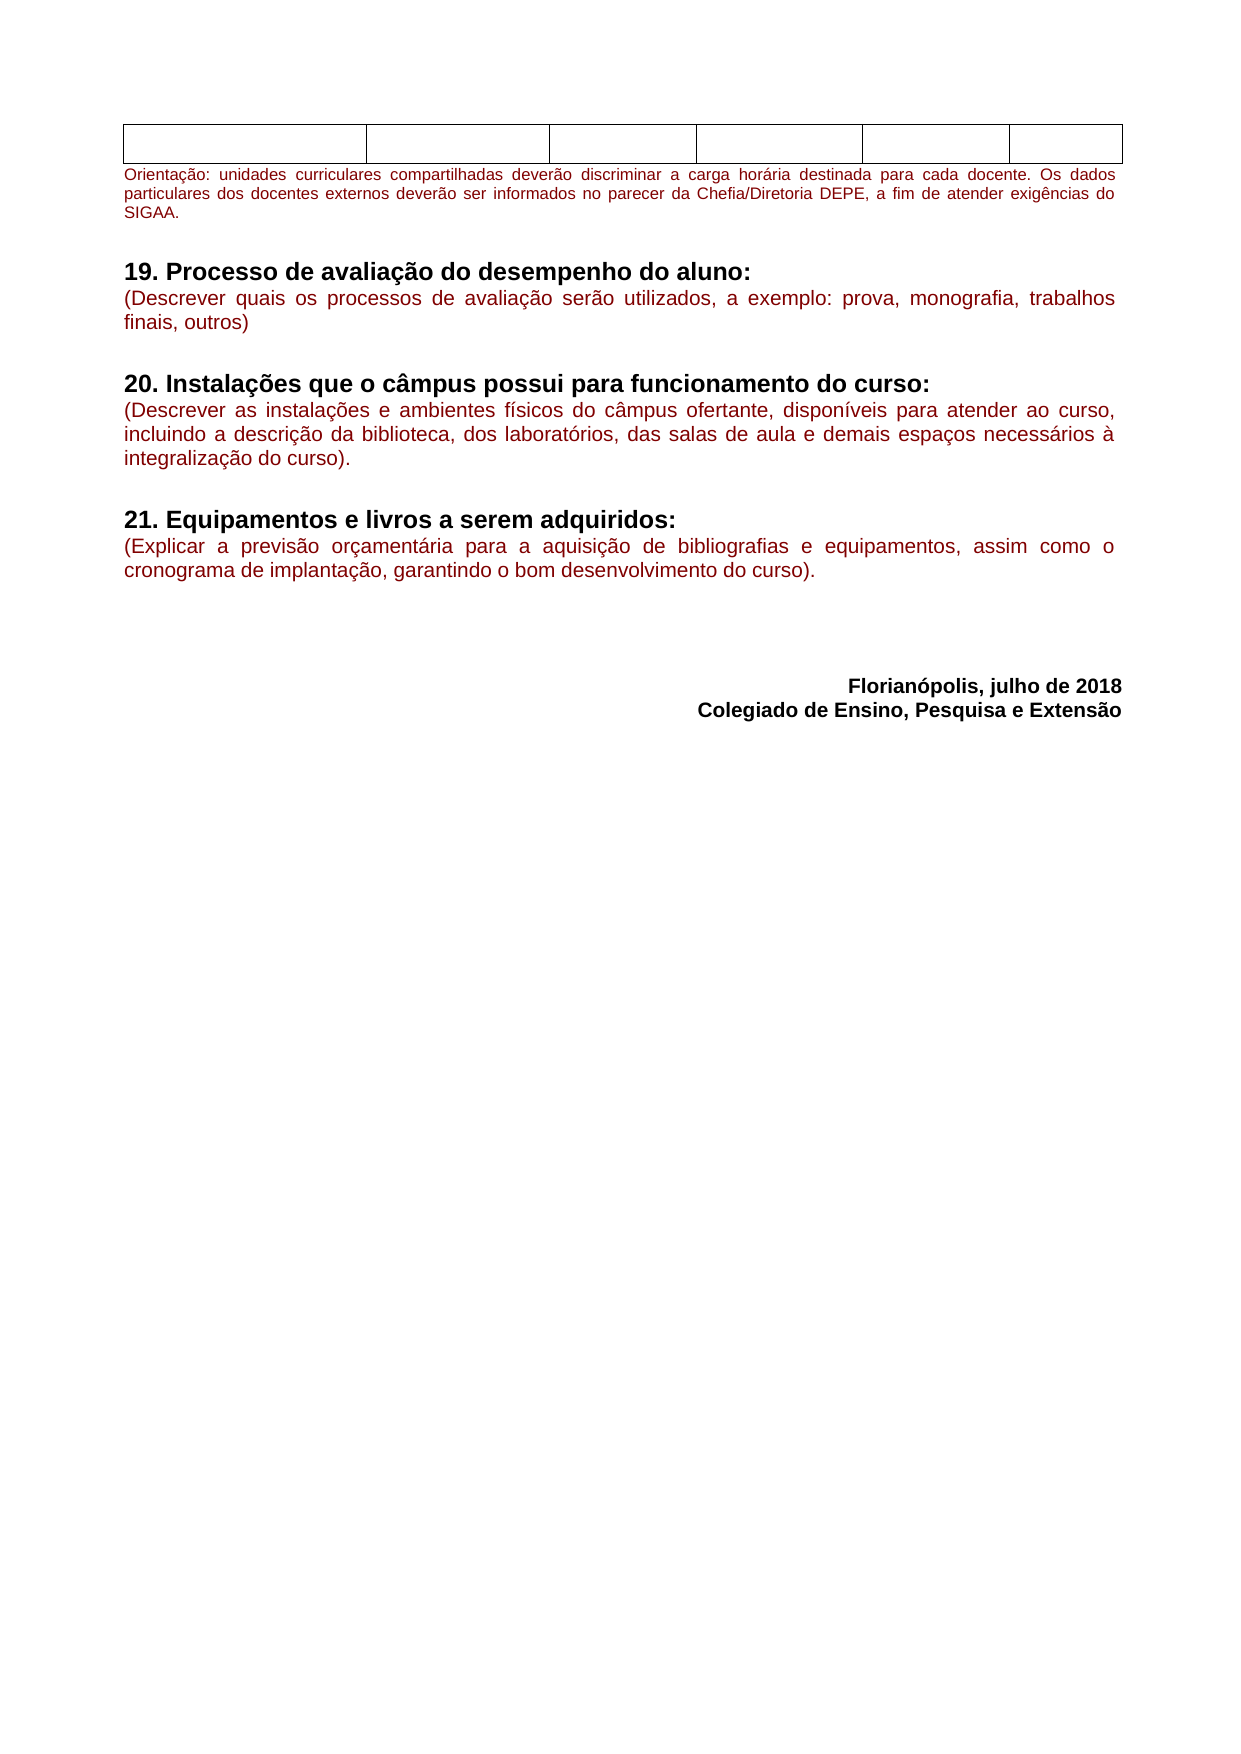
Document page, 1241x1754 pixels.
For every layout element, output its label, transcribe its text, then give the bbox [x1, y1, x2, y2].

table_cell 20. Instalações que o câmpus possui para funcionamento do curso: (Descrever as instalações e ambientes físicos do câmpus ofertante, disponíveis para atender ao curso, incluindo a descrição da biblioteca, dos laboratórios, das salas de aula e demais espaços necessários à integralização do curso). [118, 364, 1122, 499]
text Colegiado de Ensino, Pesquisa e Extensão [118, 698, 1122, 722]
table_cell [697, 125, 862, 163]
table_cell [1010, 125, 1122, 163]
table_cell [550, 125, 696, 163]
text Florianópolis, julho de 2018 [118, 674, 1122, 698]
table_cell [124, 125, 366, 163]
table_cell Orientação: unidades curriculares compartilhadas deverão discriminar a carga horária destinada para cada docente. Os dados particulares dos docentes externos deverão ser informados no parecer da Chefia/Diretoria DEPE, a fim de atender exigências do SIGAA. [118, 118, 1122, 251]
table_cell 19. Processo de avaliação do desempenho do aluno: (Descrever quais os processos de avaliação serão utilizados, a exemplo: prova, monografia, trabalhos finais, outros) [118, 251, 1122, 363]
table_cell [863, 125, 1009, 163]
table_cell [367, 125, 549, 163]
table_cell 21. Equipamentos e livros a serem adquiridos: (Explicar a previsão orçamentária para a aquisição de bibliografias e equipamentos, assim como o cronograma de implantação, garantindo o bom desenvolvimento do curso). [118, 500, 1122, 612]
